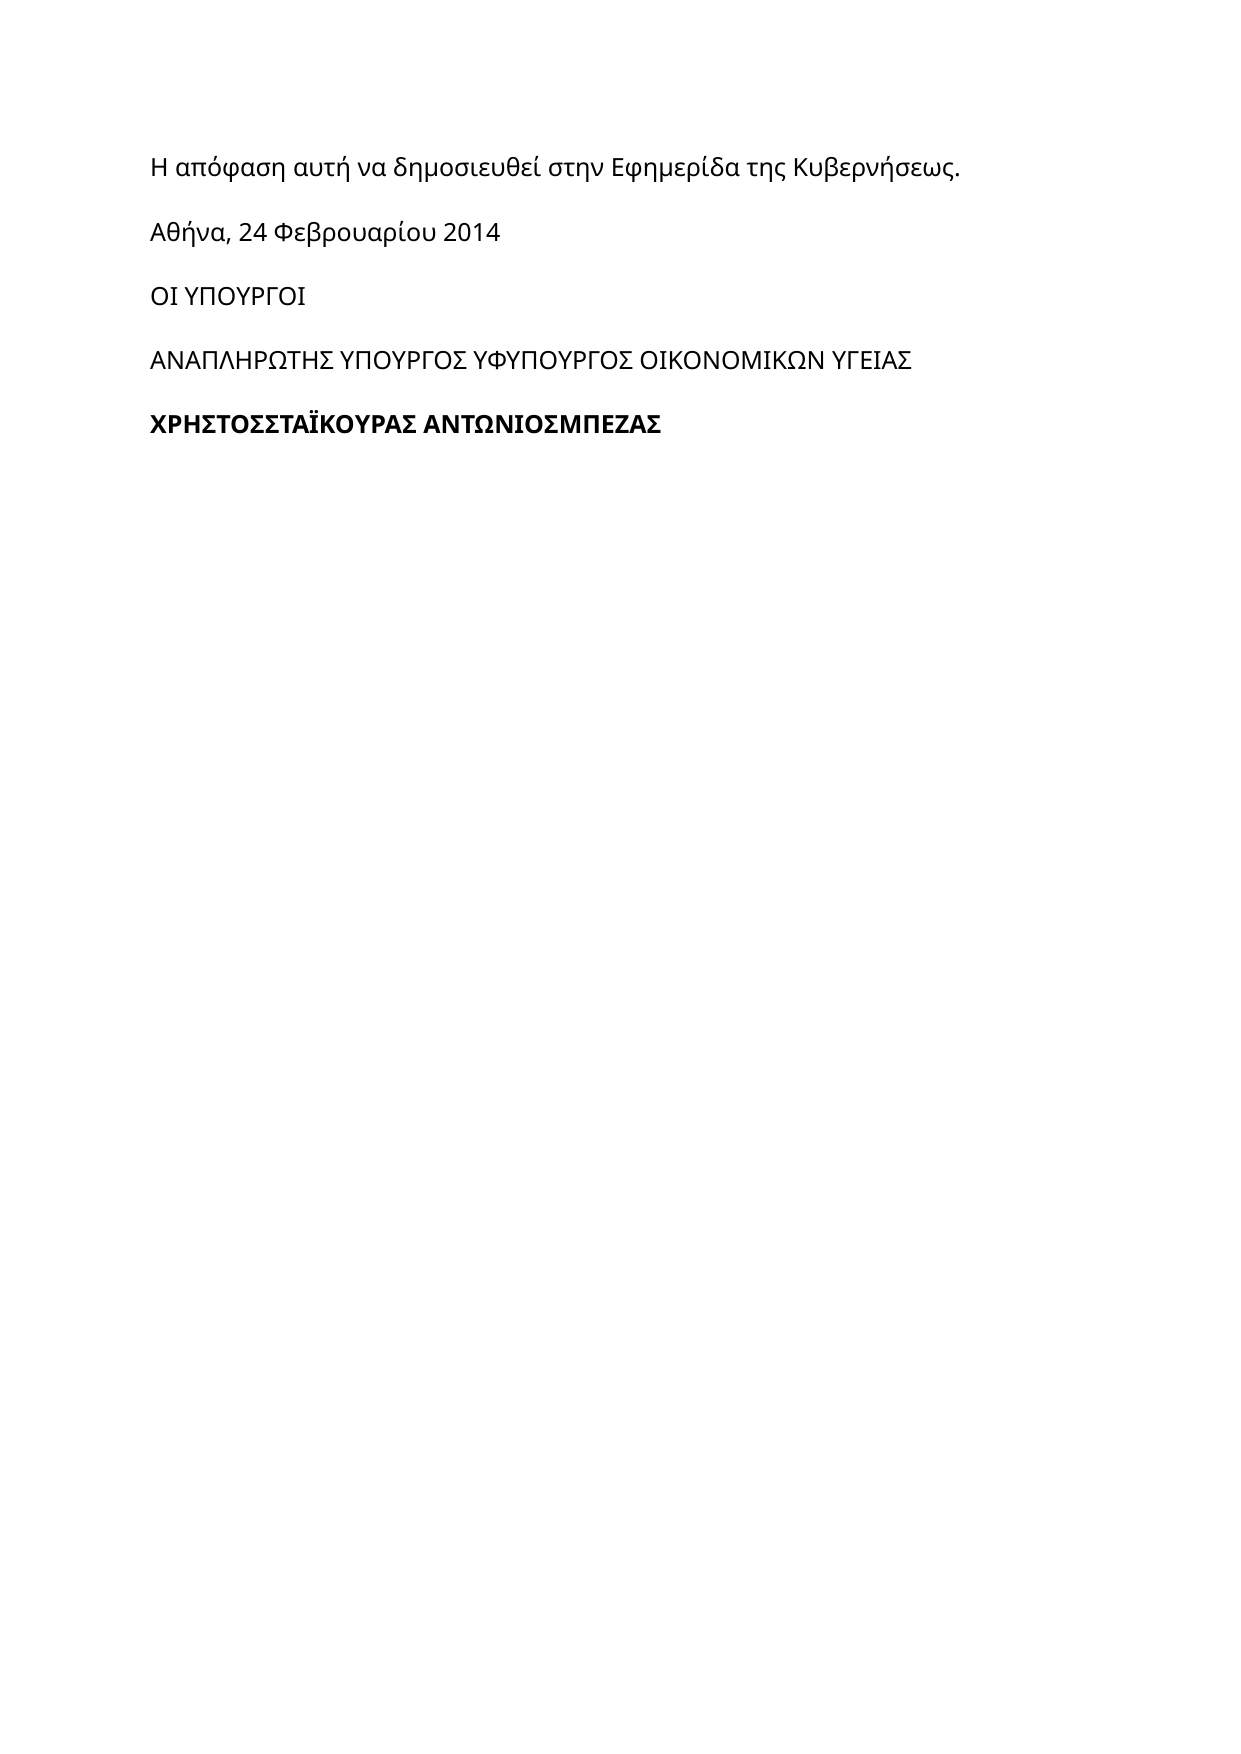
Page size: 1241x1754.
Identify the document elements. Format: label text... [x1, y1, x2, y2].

text ΑΝΑΠΛΗΡΩΤΗΣ ΥΠΟΥΡΓΟΣ ΥΦΥΠΟΥΡΓΟΣ ΟΙΚΟΝΟΜΙΚΩΝ ΥΓΕΙΑΣ [150, 342, 1090, 377]
text ΧΡΗΣΤΟΣΣΤΑΪΚΟΥΡΑΣ ΑΝΤΩΝΙΟΣΜΠΕΖΑΣ [150, 407, 1090, 441]
text ΟΙ ΥΠΟΥΡΓΟΙ [150, 278, 1090, 312]
text Η απόφαση αυτή να δημοσιευθεί στην Εφημερίδα της Κυβερνήσεως. [150, 150, 1090, 184]
text Αθήνα, 24 Φεβρουαρίου 2014 [150, 214, 1090, 248]
